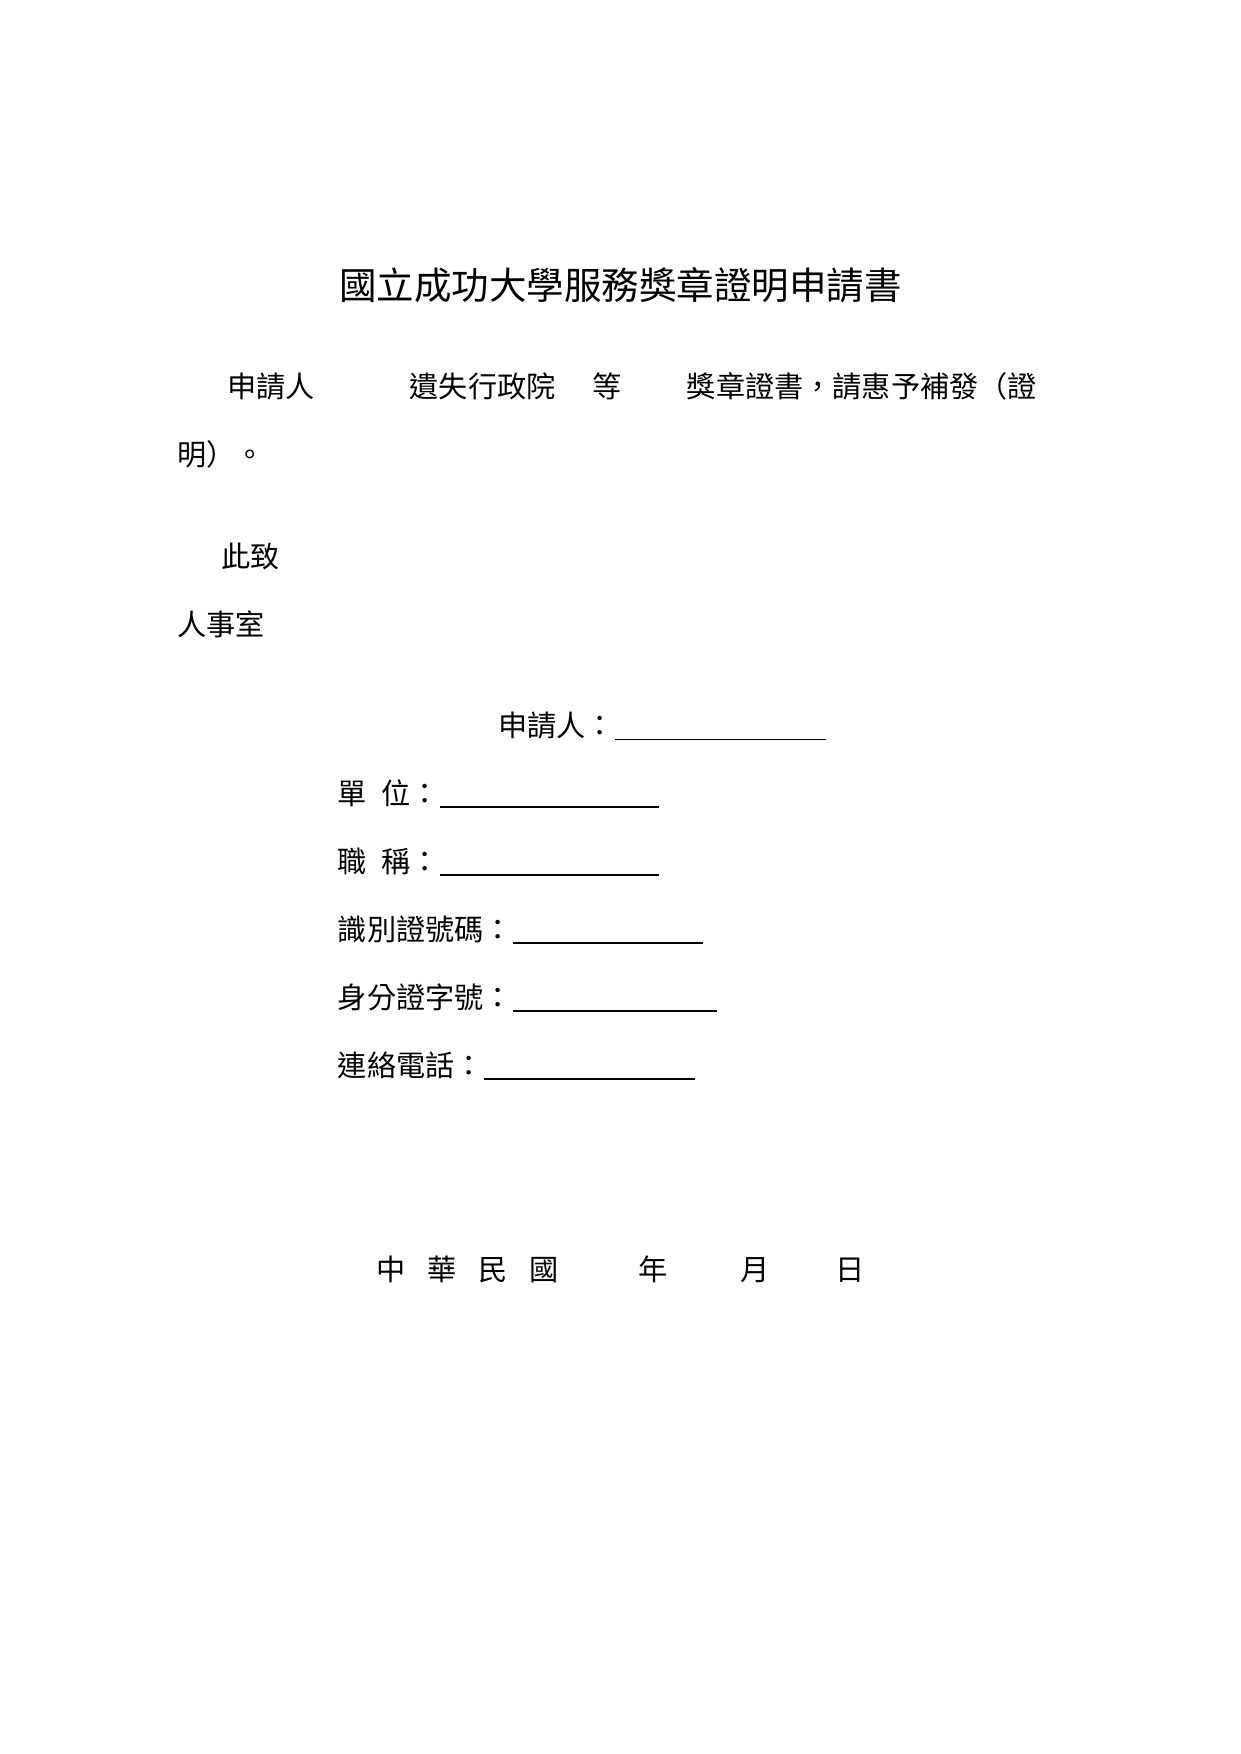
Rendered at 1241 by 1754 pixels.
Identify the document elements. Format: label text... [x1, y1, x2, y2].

text 連絡電話： [177, 1030, 1063, 1098]
text 單 位： [177, 758, 1063, 826]
text 職 稱： [177, 826, 1063, 894]
text 身分證字號： [177, 962, 1063, 1030]
text 識別證號碼： [177, 894, 1063, 962]
text 申請人： [177, 690, 1063, 758]
text 國立成功大學服務獎章證明申請書 [177, 249, 1063, 317]
text 中 華 民 國 年 月 日 [177, 1233, 1063, 1301]
text 人事室 [177, 588, 1063, 656]
text 申請人 遺失行政院 等 獎章證書，請惠予補發（證明）。 [177, 351, 1063, 486]
text 此致 [177, 520, 1063, 588]
